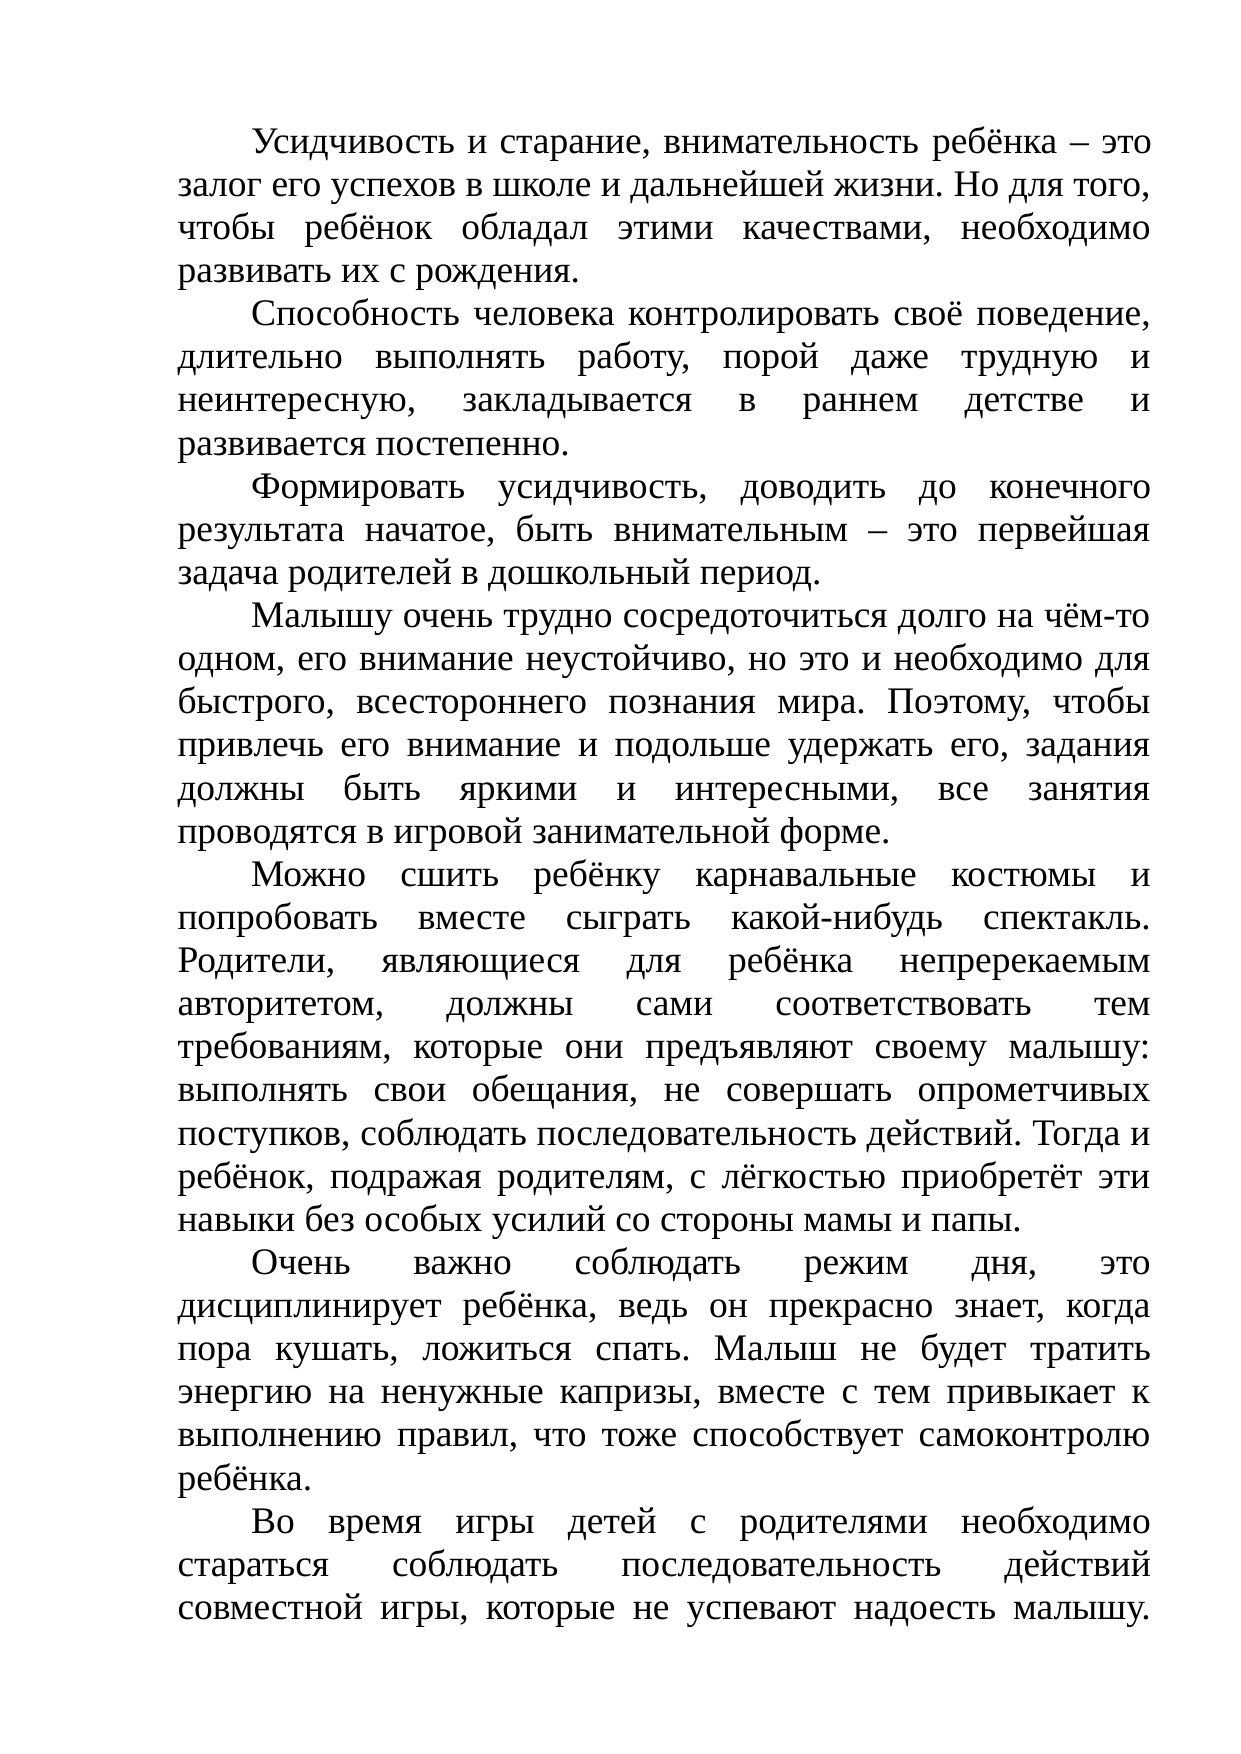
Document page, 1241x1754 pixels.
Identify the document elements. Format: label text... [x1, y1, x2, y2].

text Формировать усидчивость, доводить до конечного результата начатое, быть внимательным – это первейшая задача родителей в дошкольный период. [177, 463, 1152, 592]
text Малышу очень трудно сосредоточиться долго на чём-то одном, его внимание неустойчиво, но это и необходимо для быстрого, всестороннего познания мира. Поэтому, чтобы привлечь его внимание и подольше удержать его, задания должны быть яркими и интересными, все занятия проводятся в игровой занимательной форме. [177, 592, 1152, 851]
text Способность человека контролировать своё поведение, длительно выполнять работу, порой даже трудную и неинтересную, закладывается в раннем детстве и развивается постепенно. [177, 291, 1152, 463]
text Усидчивость и старание, внимательность ребёнка – это залог его успехов в школе и дальнейшей жизни. Но для того, чтобы ребёнок обладал этими качествами, необходимо развивать их с рождения. [177, 118, 1152, 291]
text Очень важно соблюдать режим дня, это дисциплинирует ребёнка, ведь он прекрасно знает, когда пора кушать, ложиться спать. Малыш не будет тратить энергию на ненужные капризы, вместе с тем привыкает к выполнению правил, что тоже способствует самоконтролю ребёнка. [177, 1239, 1152, 1498]
text Можно сшить ребёнку карнавальные костюмы и попробовать вместе сыграть какой-нибудь спектакль. Родители, являющиеся для ребёнка непререкаемым авторитетом, должны сами соответствовать тем требованиям, которые они предъявляют своему малышу: выполнять свои обещания, не совершать опрометчивых поступков, соблюдать последовательность действий. Тогда и ребёнок, подражая родителям, с лёгкостью приобретёт эти навыки без особых усилий со стороны мамы и папы. [177, 851, 1152, 1239]
text Во время игры детей с родителями необходимо стараться соблюдать последовательность действий совместной игры, которые не успевают надоесть малышу. [177, 1498, 1152, 1627]
